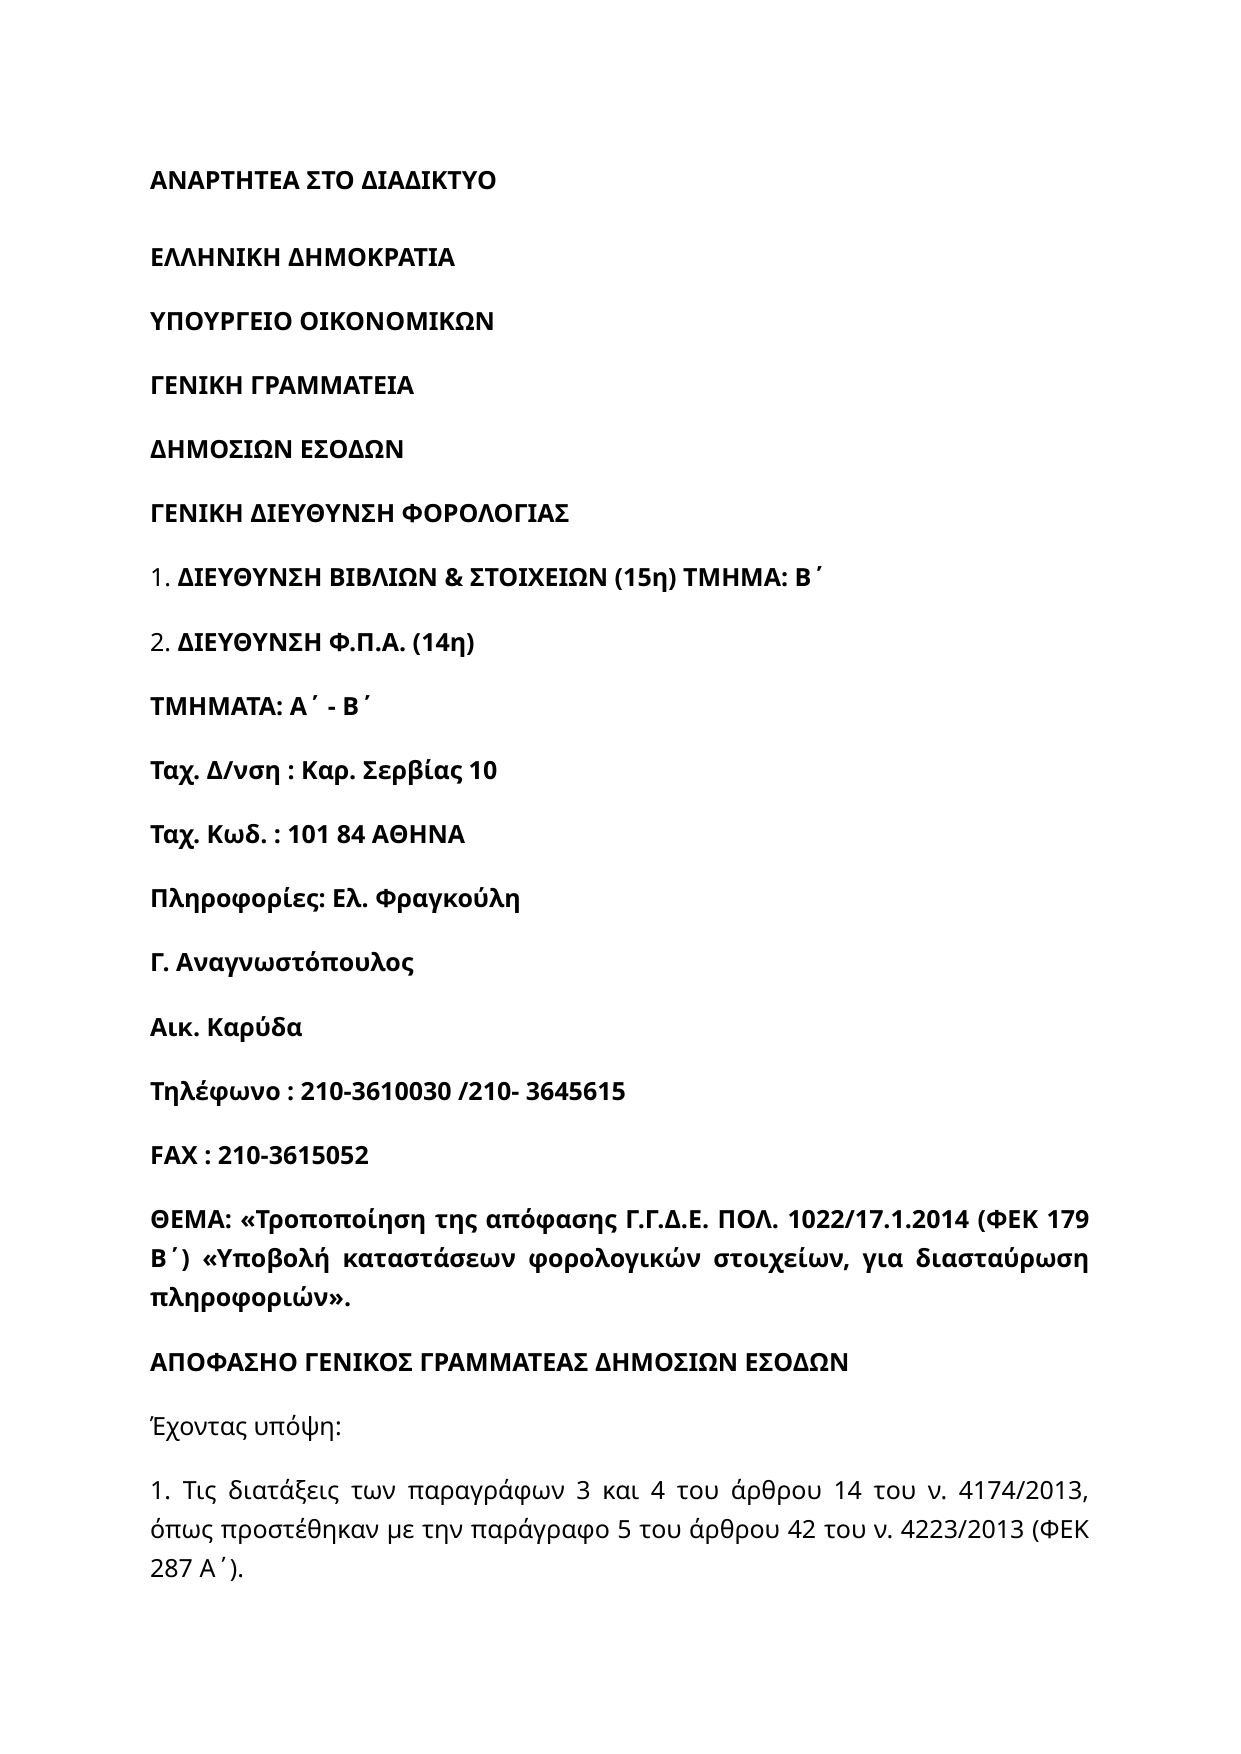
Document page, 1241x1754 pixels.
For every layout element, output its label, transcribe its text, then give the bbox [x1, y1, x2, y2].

text ΑΠΟΦΑΣΗΟ ΓΕΝΙΚΟΣ ΓΡΑΜΜΑΤΕΑΣ ΔΗΜΟΣΙΩΝ ΕΣΟΔΩΝ [150, 1344, 1090, 1378]
text ΕΛΛΗΝΙΚΗ ΔΗΜΟΚΡΑΤΙΑ [150, 239, 1090, 273]
text 2. ΔΙΕΥΘΥΝΣΗ Φ.Π.Α. (14η) [150, 624, 1090, 658]
text 1. ΔΙΕΥΘΥΝΣΗ ΒΙΒΛΙΩΝ & ΣΤΟΙΧΕΙΩΝ (15η) ΤΜΗΜΑ: Β΄ [150, 560, 1090, 594]
text Αικ. Καρύδα [150, 1009, 1090, 1043]
text ΓΕΝΙΚΗ ΓΡΑΜΜΑΤΕΙΑ [150, 367, 1090, 402]
text Ταχ. Κωδ. : 101 84 ΑΘΗΝΑ [150, 817, 1090, 851]
text ΓΕΝΙΚΗ ΔΙΕΥΘΥΝΣΗ ΦΟΡΟΛΟΓΙΑΣ [150, 496, 1090, 530]
text ΘEMA: «Τροποποίηση της απόφασης Γ.Γ.Δ.Ε. ΠΟΛ. 1022/17.1.2014 (ΦΕΚ 179 Β΄) «Υποβολή καταστάσεων φορολογικών στοιχείων, για διασταύρωση πληροφοριών». [150, 1202, 1090, 1314]
text FΑΧ : 210-3615052 [150, 1137, 1090, 1172]
text ΥΠΟΥΡΓΕΙΟ ΟΙΚΟΝΟΜΙΚΩΝ [150, 303, 1090, 337]
text 1. Τις διατάξεις των παραγράφων 3 και 4 του άρθρου 14 του ν. 4174/2013, όπως προστέθηκαν με την παράγραφο 5 του άρθρου 42 του ν. 4223/2013 (ΦΕΚ 287 Α΄). [150, 1472, 1090, 1585]
title ΑΝΑΡΤΗΤΕΑ ΣΤΟ ΔΙΑΔΙΚΤΥΟ [150, 162, 1090, 197]
text Έχοντας υπόψη: [150, 1408, 1090, 1442]
text ΤΜΗΜΑΤΑ: Α΄ - Β΄ [150, 688, 1090, 722]
text ΔΗΜΟΣΙΩΝ ΕΣΟΔΩΝ [150, 432, 1090, 466]
text Ταχ. Δ/νση : Καρ. Σερβίας 10 [150, 752, 1090, 787]
text Πληροφορίες: Ελ. Φραγκούλη [150, 881, 1090, 915]
text Τηλέφωνο : 210-3610030 /210- 3645615 [150, 1073, 1090, 1107]
text Γ. Αναγνωστόπουλος [150, 945, 1090, 979]
